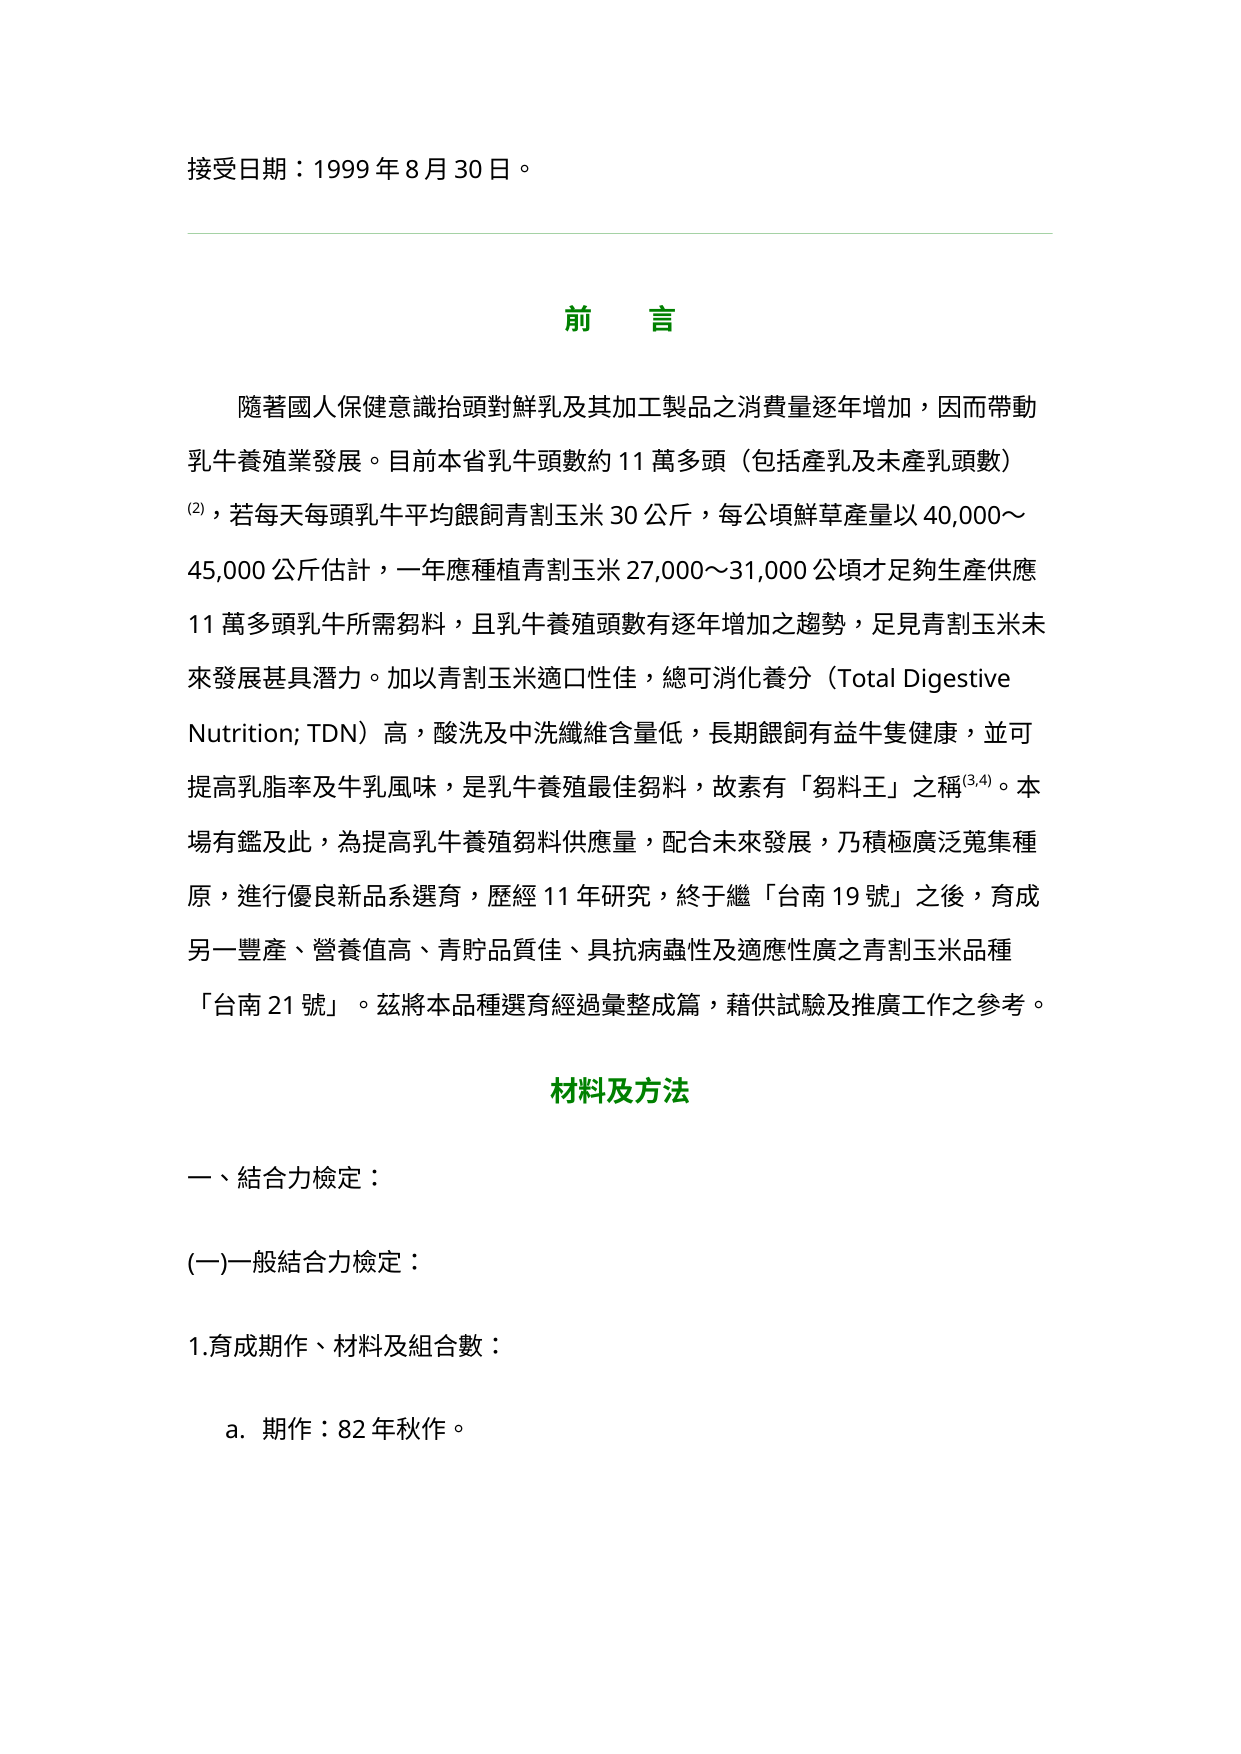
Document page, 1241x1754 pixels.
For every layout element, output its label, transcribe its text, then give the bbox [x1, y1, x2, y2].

text 一、結合力檢定： [187, 1159, 1053, 1195]
text 接受日期：1999年8月30日。 [187, 150, 1053, 186]
list 期作：82年秋作。 [225, 1409, 1053, 1446]
text 材料及方法 [187, 1069, 1053, 1109]
text 隨著國人保健意識抬頭對鮮乳及其加工製品之消費量逐年增加，因而帶動乳牛養殖業發展。目前本省乳牛頭數約11萬多頭（包括產乳及未產乳頭數）(2)，若每天每頭乳牛平均餵飼青割玉米30公斤，每公頃鮮草產量以40,000～45,000公斤估計，一年應種植青割玉米27,000～31,000公頃才足夠生產供應11萬多頭乳牛所需芻料，且乳牛養殖頭數有逐年增加之趨勢，足見青割玉米未來發展甚具潛力。加以青割玉米適口性佳，總可消化養分（Total Digestive Nutrition; TDN）高，酸洗及中洗纖維含量低，長期餵飼有益牛隻健康，並可提高乳脂率及牛乳風味，是乳牛養殖最佳芻料，故素有「芻料王」之稱(3,4)。本場有鑑及此，為提高乳牛養殖芻料供應量，配合未來發展，乃積極廣泛蒐集種原，進行優良新品系選育，歷經11年研究，終于繼「台南19號」之後，育成另一豐產、營養值高、青貯品質佳、具抗病蟲性及適應性廣之青割玉米品種「台南21號」。茲將本品種選育經過彙整成篇，藉供試驗及推廣工作之參考。 [187, 387, 1053, 1021]
text 前 言 [187, 297, 1053, 337]
text 1.育成期作、材料及組合數： [187, 1326, 1053, 1362]
text (一)一般結合力檢定： [187, 1242, 1053, 1279]
